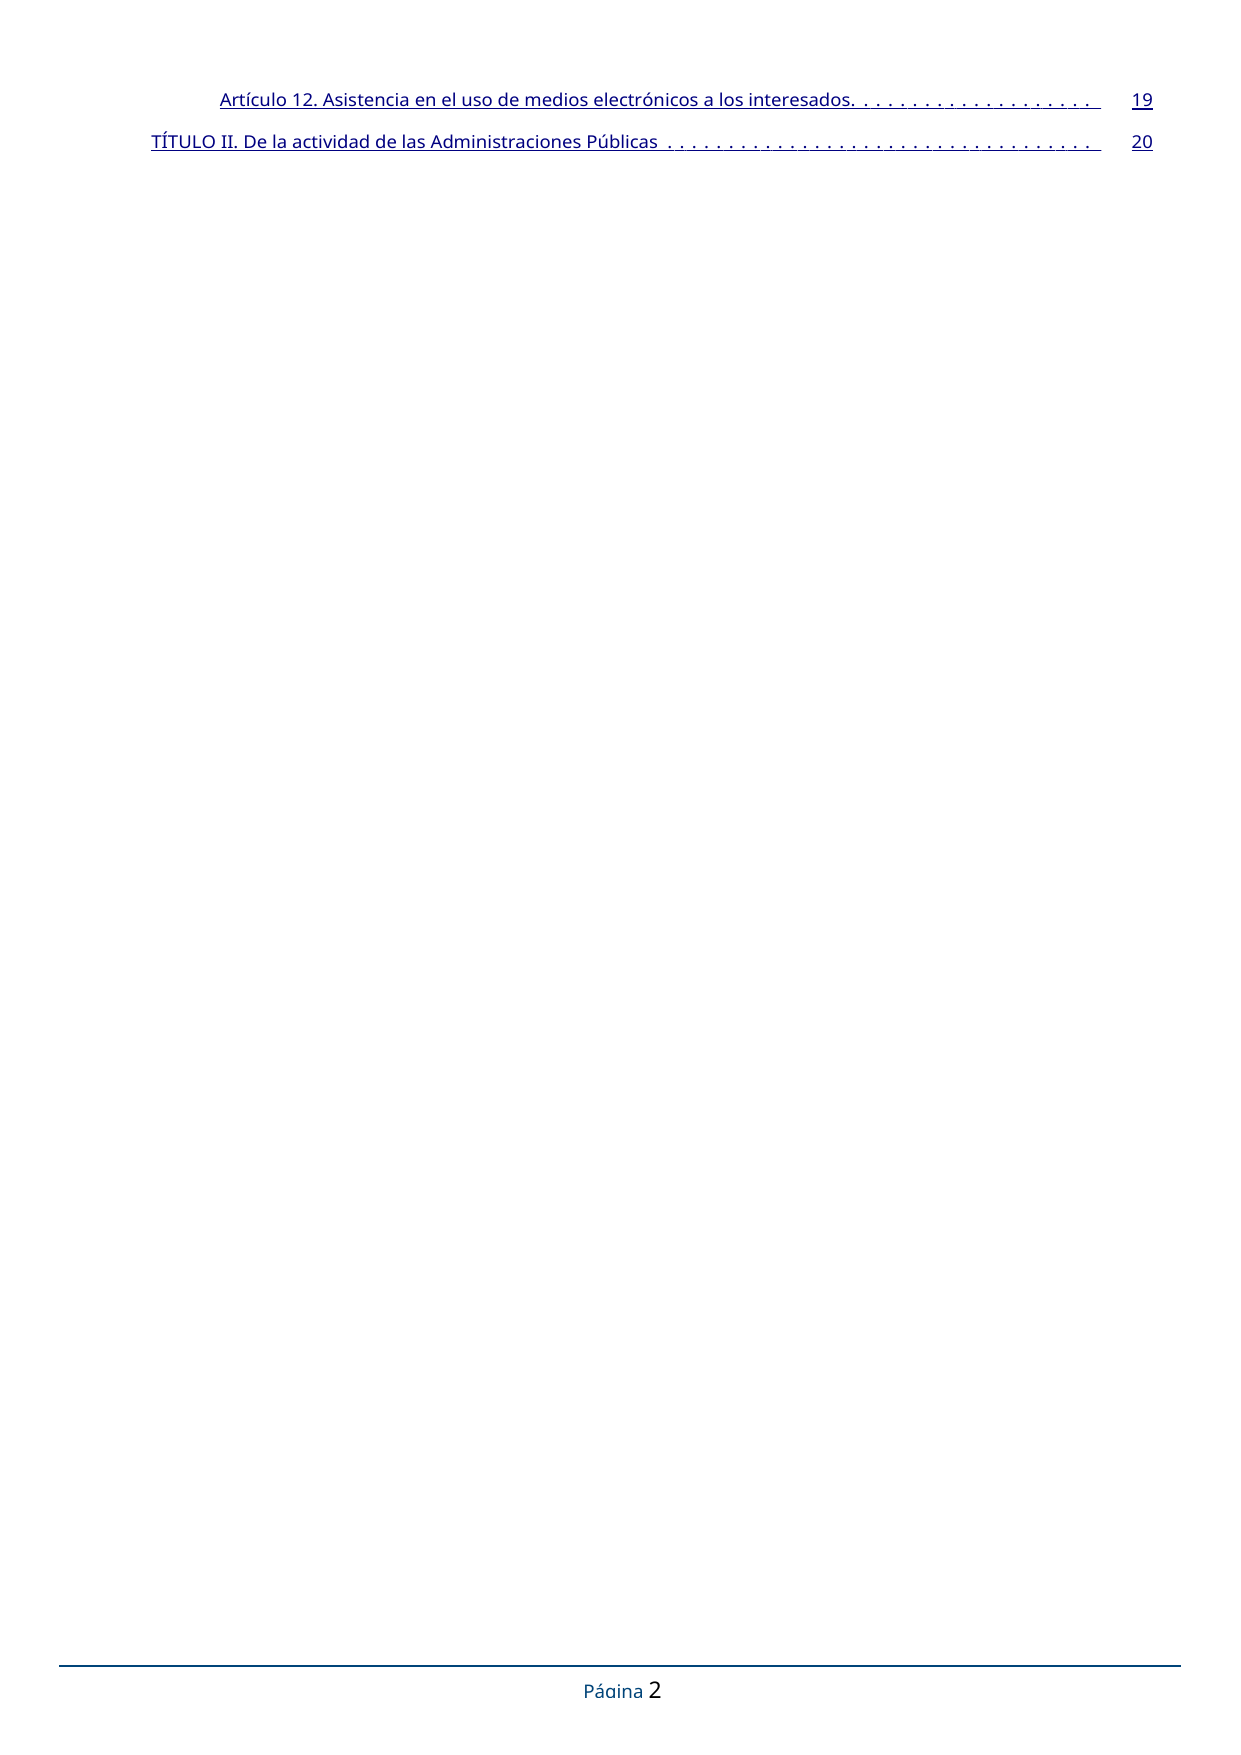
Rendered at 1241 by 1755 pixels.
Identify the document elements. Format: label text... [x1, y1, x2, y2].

table_cell Artículo 12. Asistencia en el uso de medios electrónicos a los interesados. . . . . . . . . . . . . . . . . . . . [151, 75, 1116, 121]
table_cell TÍTULO II. De la actividad de las Administraciones Públicas . . . . . . . . . . . . . . . . . . . . . . . . . . . . . . . . . . . [151, 121, 1116, 154]
table_cell 19 [1116, 75, 1173, 121]
table_cell 20 [1116, 121, 1173, 154]
